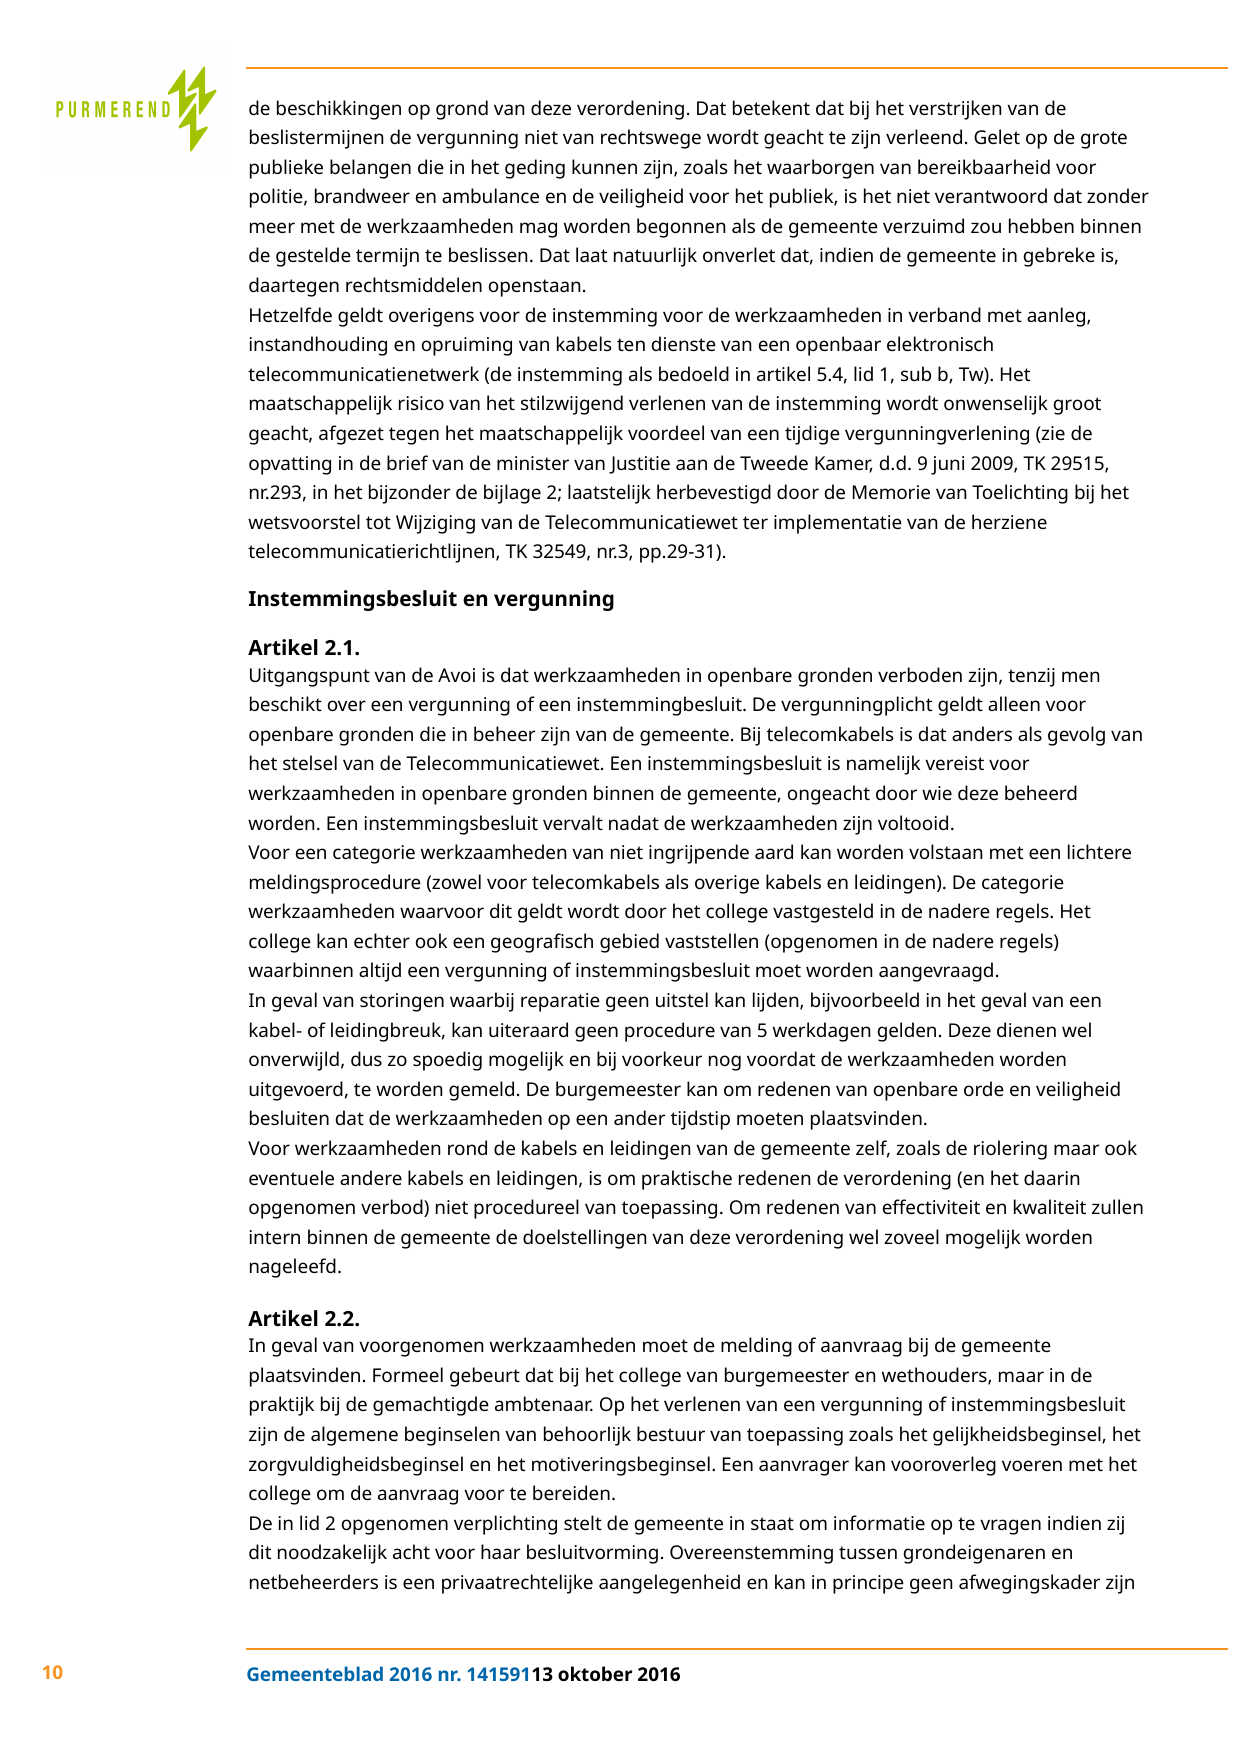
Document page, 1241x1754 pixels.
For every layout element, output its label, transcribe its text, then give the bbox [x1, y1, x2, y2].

text Voor werkzaamheden rond de kabels en leidingen van de gemeente zelf, zoals de riolering maar ook eventuele andere kabels en leidingen, is om praktische redenen de verordening (en het daarin opgenomen verbod) niet procedureel van toepassing. Om redenen van effectiviteit en kwaliteit zullen intern binnen de gemeente de doelstellingen van deze verordening wel zoveel mogelijk worden nageleefd. [248, 1135, 1152, 1279]
text de beschikkingen op grond van deze verordening. Dat betekent dat bij het verstrijken van de beslistermijnen de vergunning niet van rechtswege wordt geacht te zijn verleend. Gelet op de grote publieke belangen die in het geding kunnen zijn, zoals het waarborgen van bereikbaarheid voor politie, brandweer en ambulance en de veiligheid voor het publiek, is het niet verantwoord dat zonder meer met de werkzaamheden mag worden begonnen als de gemeente verzuimd zou hebben binnen de gestelde termijn te beslissen. Dat laat natuurlijk onverlet dat, indien de gemeente in gebreke is, daartegen rechtsmiddelen openstaan. [248, 95, 1152, 298]
picture [41, 47, 231, 172]
text Voor een categorie werkzaamheden van niet ingrijpende aard kan worden volstaan met een lichtere meldingsprocedure (zowel voor telecomkabels als overige kabels en leidingen). De categorie werkzaamheden waarvoor dit geldt wordt door het college vastgesteld in de nadere regels. Het college kan echter ook een geografisch gebied vaststellen (opgenomen in de nadere regels) waarbinnen altijd een vergunning of instemmingsbesluit moet worden aangevraagd. [248, 839, 1152, 983]
text Instemmingsbesluit en vergunning [248, 584, 1152, 613]
text Artikel 2.1. [248, 633, 1152, 662]
text De in lid 2 opgenomen verplichting stelt de gemeente in staat om informatie op te vragen indien zij dit noodzakelijk acht voor haar besluitvorming. Overeenstemming tussen grondeigenaren en netbeheerders is een privaatrechtelijke aangelegenheid en kan in principe geen afwegingskader zijn [248, 1510, 1152, 1595]
text Hetzelfde geldt overigens voor de instemming voor de werkzaamheden in verband met aanleg, instandhouding en opruiming van kabels ten dienste van een openbaar elektronisch telecommunicatienetwerk (de instemming als bedoeld in artikel 5.4, lid 1, sub b, Tw). Het maatschappelijk risico van het stilzwijgend verlenen van de instemming wordt onwenselijk groot geacht, afgezet tegen het maatschappelijk voordeel van een tijdige vergunningverlening (zie de opvatting in de brief van de minister van Justitie aan de Tweede Kamer, d.d. 9 juni 2009, TK 29515, nr.293, in het bijzonder de bijlage 2; laatstelijk herbevestigd door de Memorie van Toelichting bij het wetsvoorstel tot Wijziging van de Telecommunicatiewet ter implementatie van de herziene telecommunicatierichtlijnen, TK 32549, nr.3, pp.29-31). [248, 302, 1152, 564]
text Uitgangspunt van de Avoi is dat werkzaamheden in openbare gronden verboden zijn, tenzij men beschikt over een vergunning of een instemmingbesluit. De vergunningplicht geldt alleen voor openbare gronden die in beheer zijn van de gemeente. Bij telecomkabels is dat anders als gevolg van het stelsel van de Telecommunicatiewet. Een instemmingsbesluit is namelijk vereist voor werkzaamheden in openbare gronden binnen de gemeente, ongeacht door wie deze beheerd worden. Een instemmingsbesluit vervalt nadat de werkzaamheden zijn voltooid. [248, 662, 1152, 836]
text Artikel 2.2. [248, 1304, 1152, 1332]
text In geval van storingen waarbij reparatie geen uitstel kan lijden, bijvoorbeeld in het geval van een kabel- of leidingbreuk, kan uiteraard geen procedure van 5 werkdagen gelden. Deze dienen wel onverwijld, dus zo spoedig mogelijk en bij voorkeur nog voordat de werkzaamheden worden uitgevoerd, te worden gemeld. De burgemeester kan om redenen van openbare orde en veiligheid besluiten dat de werkzaamheden op een ander tijdstip moeten plaatsvinden. [248, 987, 1152, 1131]
text In geval van voorgenomen werkzaamheden moet de melding of aanvraag bij de gemeente plaatsvinden. Formeel gebeurt dat bij het college van burgemeester en wethouders, maar in de praktijk bij de gemachtigde ambtenaar. Op het verlenen van een vergunning of instemmingsbesluit zijn de algemene beginselen van behoorlijk bestuur van toepassing zoals het gelijkheidsbeginsel, het zorgvuldigheidsbeginsel en het motiveringsbeginsel. Een aanvrager kan vooroverleg voeren met het college om de aanvraag voor te bereiden. [248, 1332, 1152, 1506]
